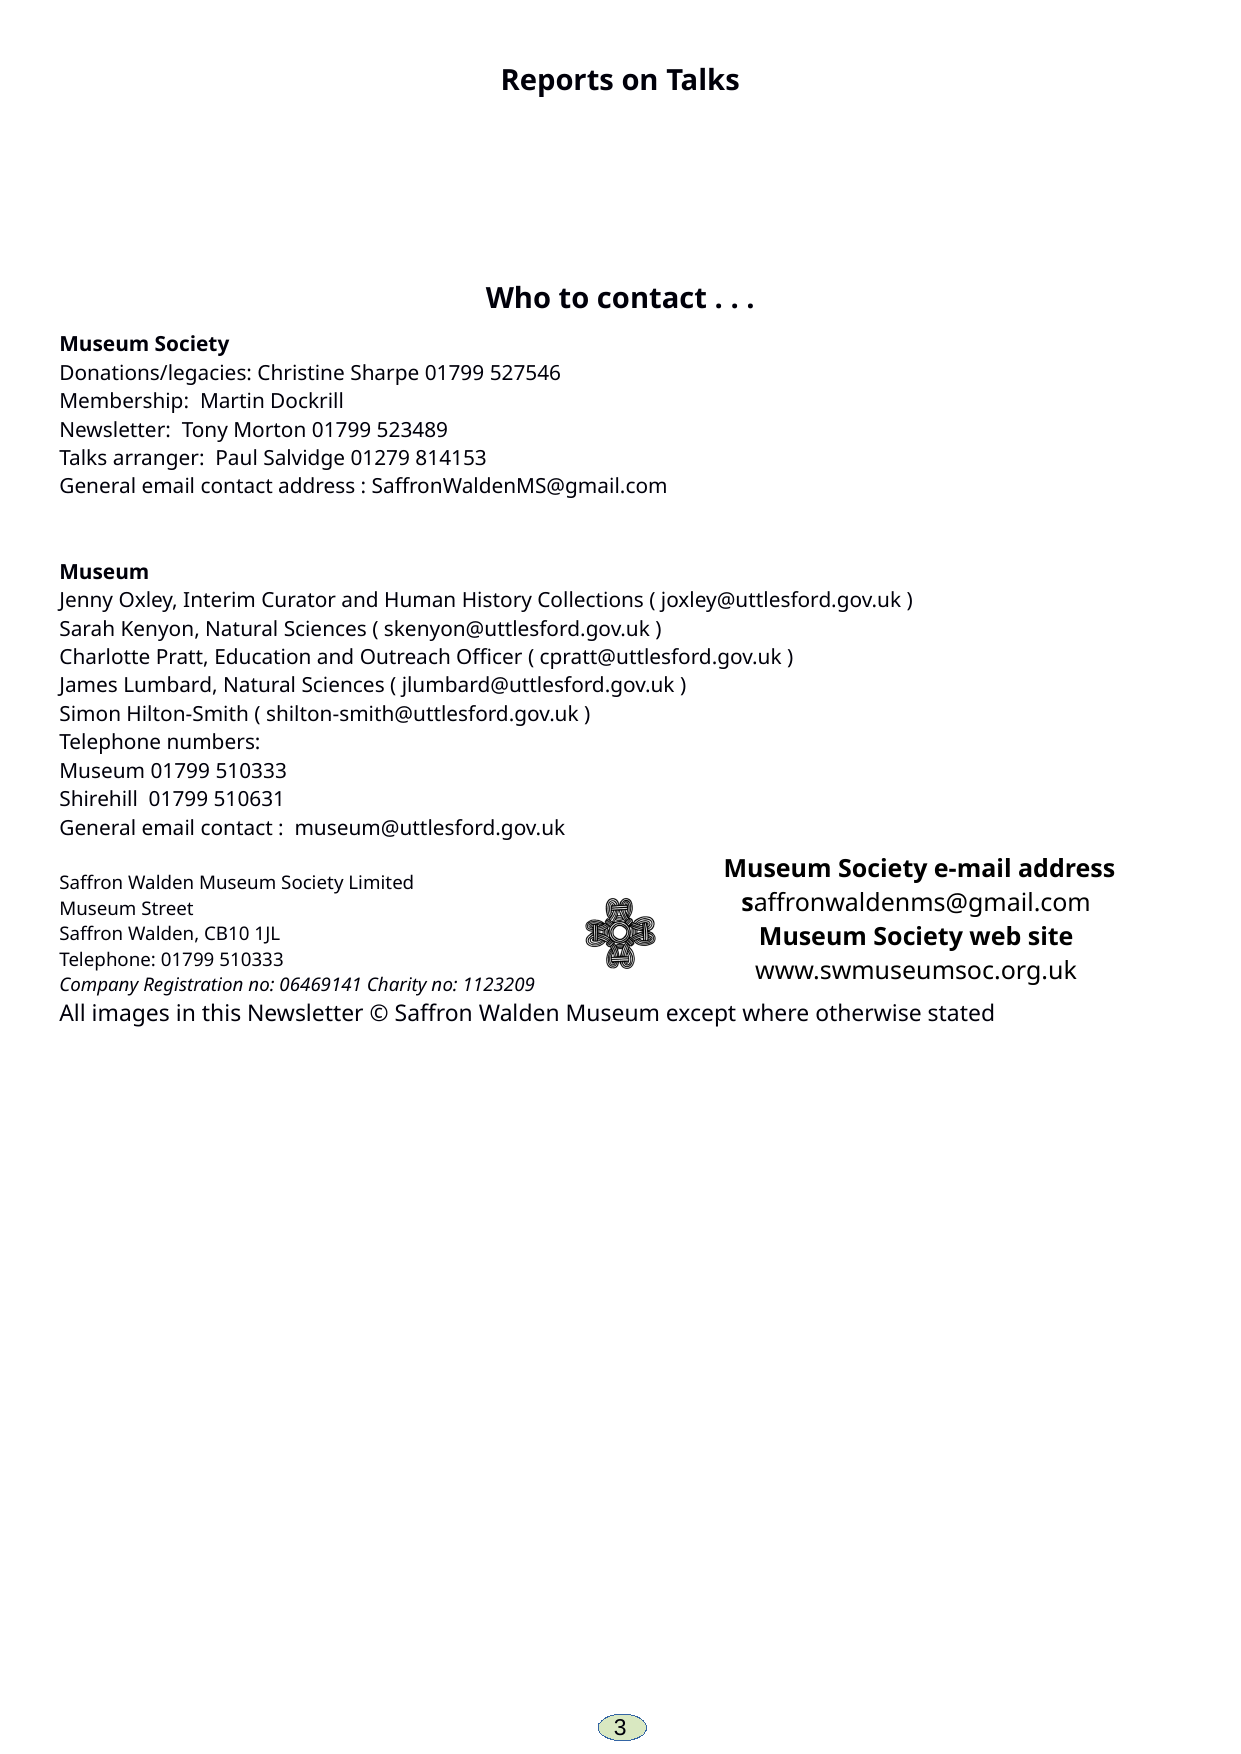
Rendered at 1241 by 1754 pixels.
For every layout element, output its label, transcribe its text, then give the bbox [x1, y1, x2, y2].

text James Lumbard, Natural Sciences ( jlumbard@uttlesford.gov.uk ) [59, 671, 1181, 699]
text Charlotte Pratt, Education and Outreach Officer ( cpratt@uttlesford.gov.uk ) [59, 642, 1181, 671]
text Sarah Kenyon, Natural Sciences ( skenyon@uttlesford.gov.uk ) [59, 614, 1181, 642]
text Museum Street [658, 895, 1181, 921]
text Membership: Martin Dockrill [59, 386, 1181, 415]
text Museum 01799 510333 [59, 756, 1181, 784]
text Telephone: 01799 510333 [59, 946, 1181, 972]
text Simon Hilton-Smith ( shilton-smith@uttlesford.gov.uk ) [59, 699, 1181, 727]
text All images in this Newsletter © Saffron Walden Museum except where otherwise stated [59, 997, 1181, 1028]
text Donations/legacies: Christine Sharpe 01799 527546 [59, 358, 1181, 386]
text Jenny Oxley, Interim Curator and Human History Collections ( joxley@uttlesford.gov.uk ) [59, 585, 1181, 614]
text Museum Society [59, 329, 1181, 358]
text Shirehill 01799 510631 [59, 784, 1181, 813]
text Newsletter: Tony Morton 01799 523489 [59, 415, 1181, 443]
text Museum Street [59, 895, 582, 921]
text Telephone numbers: [59, 727, 1181, 756]
text Saffron Walden, CB10 1JL [658, 921, 1181, 946]
text General email contact : museum@uttlesford.gov.uk [59, 813, 1181, 841]
picture [582, 895, 658, 971]
text Saffron Walden, CB10 1JL [59, 921, 582, 946]
text Saffron Walden Museum Society Limited [59, 870, 1181, 895]
text General email contact address : SaffronWaldenMS@gmail.com [59, 472, 1181, 500]
text Company Registration no: 06469141 Charity no: 1123209 [59, 972, 1181, 997]
subtitle Reports on Talks [59, 59, 1181, 99]
text Talks arranger: Paul Salvidge 01279 814153 [59, 443, 1181, 472]
subtitle Who to contact . . . [59, 277, 1181, 317]
text Museum [59, 557, 1181, 585]
